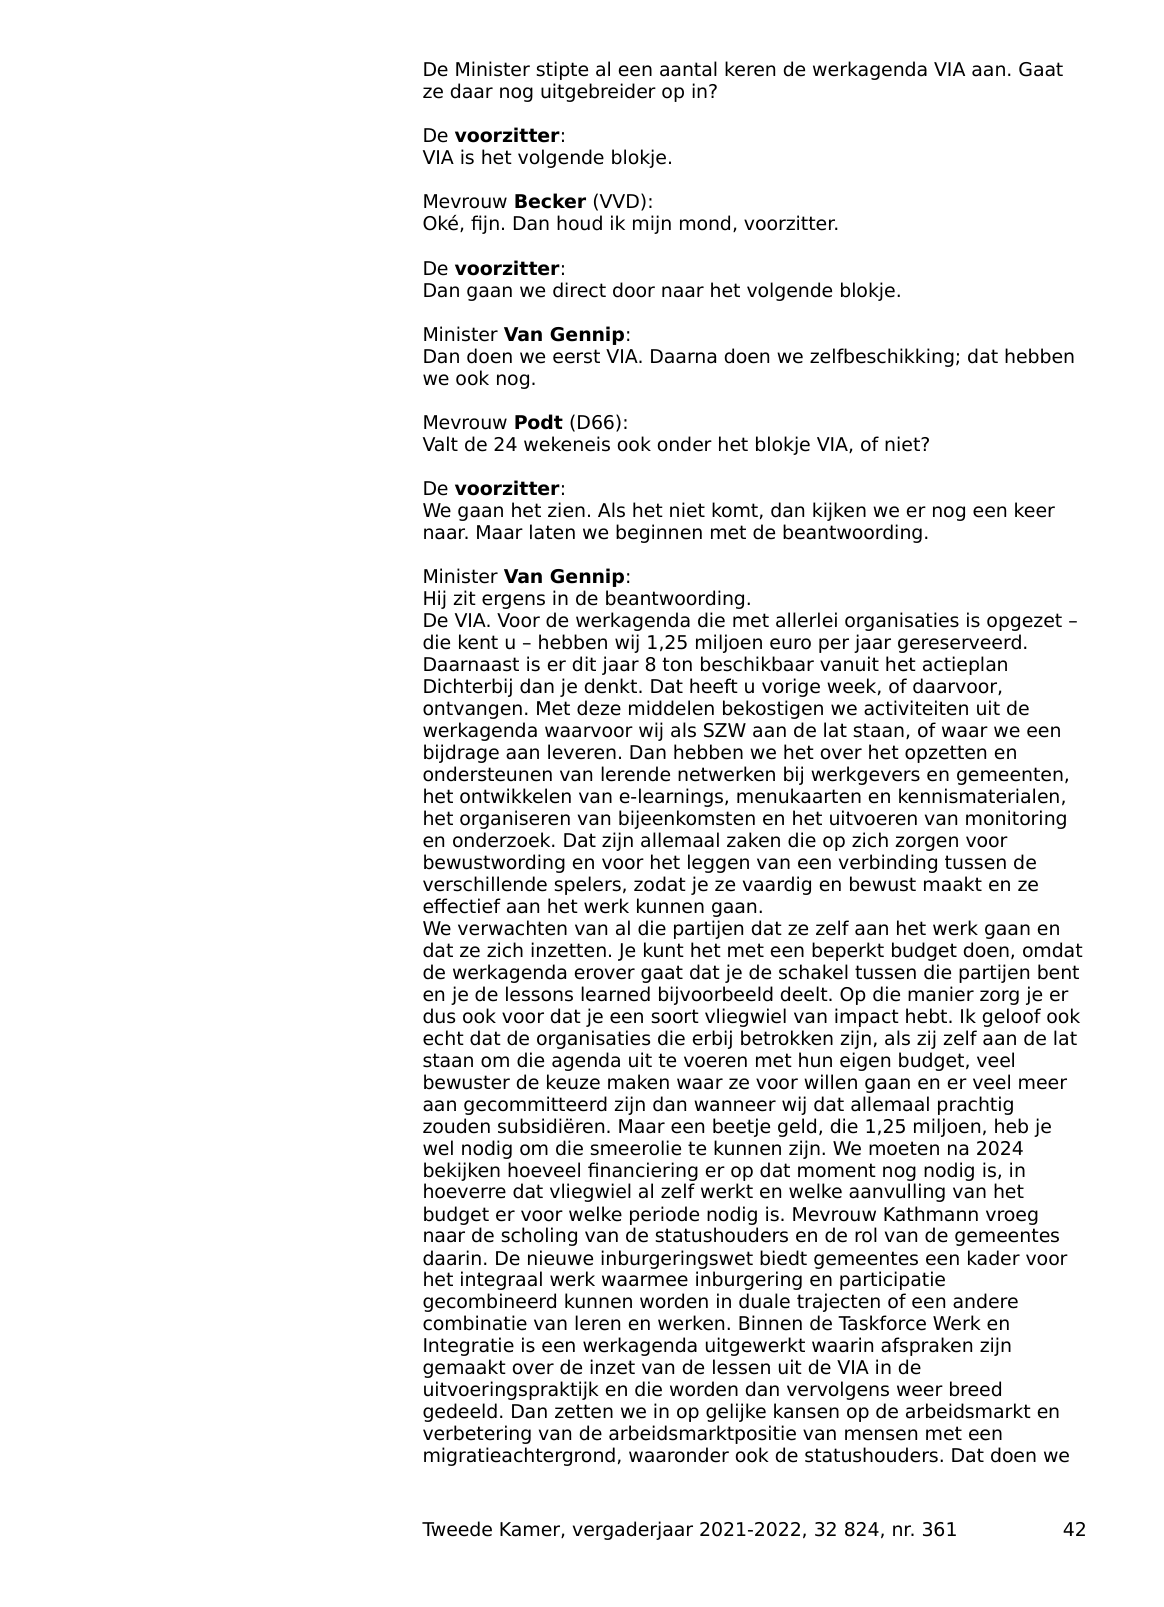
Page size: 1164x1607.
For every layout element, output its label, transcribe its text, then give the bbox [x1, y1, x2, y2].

text De Minister stipte al een aantal keren de werkagenda VIA aan. Gaat ze daar nog uitgebreider op in? [422, 59, 1087, 103]
text We gaan het zien. Als het niet komt, dan kijken we er nog een keer naar. Maar laten we beginnen met de beantwoording. [422, 500, 1087, 544]
text Minister Van Gennip: [422, 566, 1087, 588]
text VIA is het volgende blokje. [422, 147, 1087, 169]
text De voorzitter: [422, 125, 1087, 147]
text Hij zit ergens in de beantwoording. [422, 588, 1087, 610]
text De VIA. Voor de werkagenda die met allerlei organisaties is opgezet – die kent u – hebben wij 1,25 miljoen euro per jaar gereserveerd. Daarnaast is er dit jaar 8 ton beschikbaar vanuit het actieplan Dichterbij dan je denkt. Dat heeft u vorige week, of daarvoor, ontvangen. Met deze middelen bekostigen we activiteiten uit de werkagenda waarvoor wij als SZW aan de lat staan, of waar we een bijdrage aan leveren. Dan hebben we het over het opzetten en ondersteunen van lerende netwerken bij werkgevers en gemeenten, het ontwikkelen van e-learnings, menukaarten en kennismaterialen, het organiseren van bijeenkomsten en het uitvoeren van monitoring en onderzoek. Dat zijn allemaal zaken die op zich zorgen voor bewustwording en voor het leggen van een verbinding tussen de verschillende spelers, zodat je ze vaardig en bewust maakt en ze effectief aan het werk kunnen gaan. [422, 610, 1087, 918]
text De voorzitter: [422, 257, 1087, 279]
text Mevrouw Podt (D66): [422, 412, 1087, 434]
text We verwachten van al die partijen dat ze zelf aan het werk gaan en dat ze zich inzetten. Je kunt het met een beperkt budget doen, omdat de werkagenda erover gaat dat je de schakel tussen die partijen bent en je de lessons learned bijvoorbeeld deelt. Op die manier zorg je er dus ook voor dat je een soort vliegwiel van impact hebt. Ik geloof ook echt dat de organisaties die erbij betrokken zijn, als zij zelf aan de lat staan om die agenda uit te voeren met hun eigen budget, veel bewuster de keuze maken waar ze voor willen gaan en er veel meer aan gecommitteerd zijn dan wanneer wij dat allemaal prachtig zouden subsidiëren. Maar een beetje geld, die 1,25 miljoen, heb je wel nodig om die smeerolie te kunnen zijn. We moeten na 2024 bekijken hoeveel financiering er op dat moment nog nodig is, in hoeverre dat vliegwiel al zelf werkt en welke aanvulling van het budget er voor welke periode nodig is. Mevrouw Kathmann vroeg naar de scholing van de statushouders en de rol van de gemeentes daarin. De nieuwe inburgeringswet biedt gemeentes een kader voor het integraal werk waarmee inburgering en participatie gecombineerd kunnen worden in duale trajecten of een andere combinatie van leren en werken. Binnen de Taskforce Werk en Integratie is een werkagenda uitgewerkt waarin afspraken zijn gemaakt over de inzet van de lessen uit de VIA in de uitvoeringspraktijk en die worden dan vervolgens weer breed gedeeld. Dan zetten we in op gelijke kansen op de arbeidsmarkt en verbetering van de arbeidsmarktpositie van mensen met een migratieachtergrond, waaronder ook de statushouders. Dat doen we [422, 918, 1087, 1467]
text Valt de 24 wekeneis ook onder het blokje VIA, of niet? [422, 434, 1087, 456]
text De voorzitter: [422, 478, 1087, 500]
text Dan gaan we direct door naar het volgende blokje. [422, 279, 1087, 301]
text Minister Van Gennip: [422, 324, 1087, 346]
text Dan doen we eerst VIA. Daarna doen we zelfbeschikking; dat hebben we ook nog. [422, 346, 1087, 389]
text Oké, fijn. Dan houd ik mijn mond, voorzitter. [422, 213, 1087, 235]
text Mevrouw Becker (VVD): [422, 191, 1087, 213]
